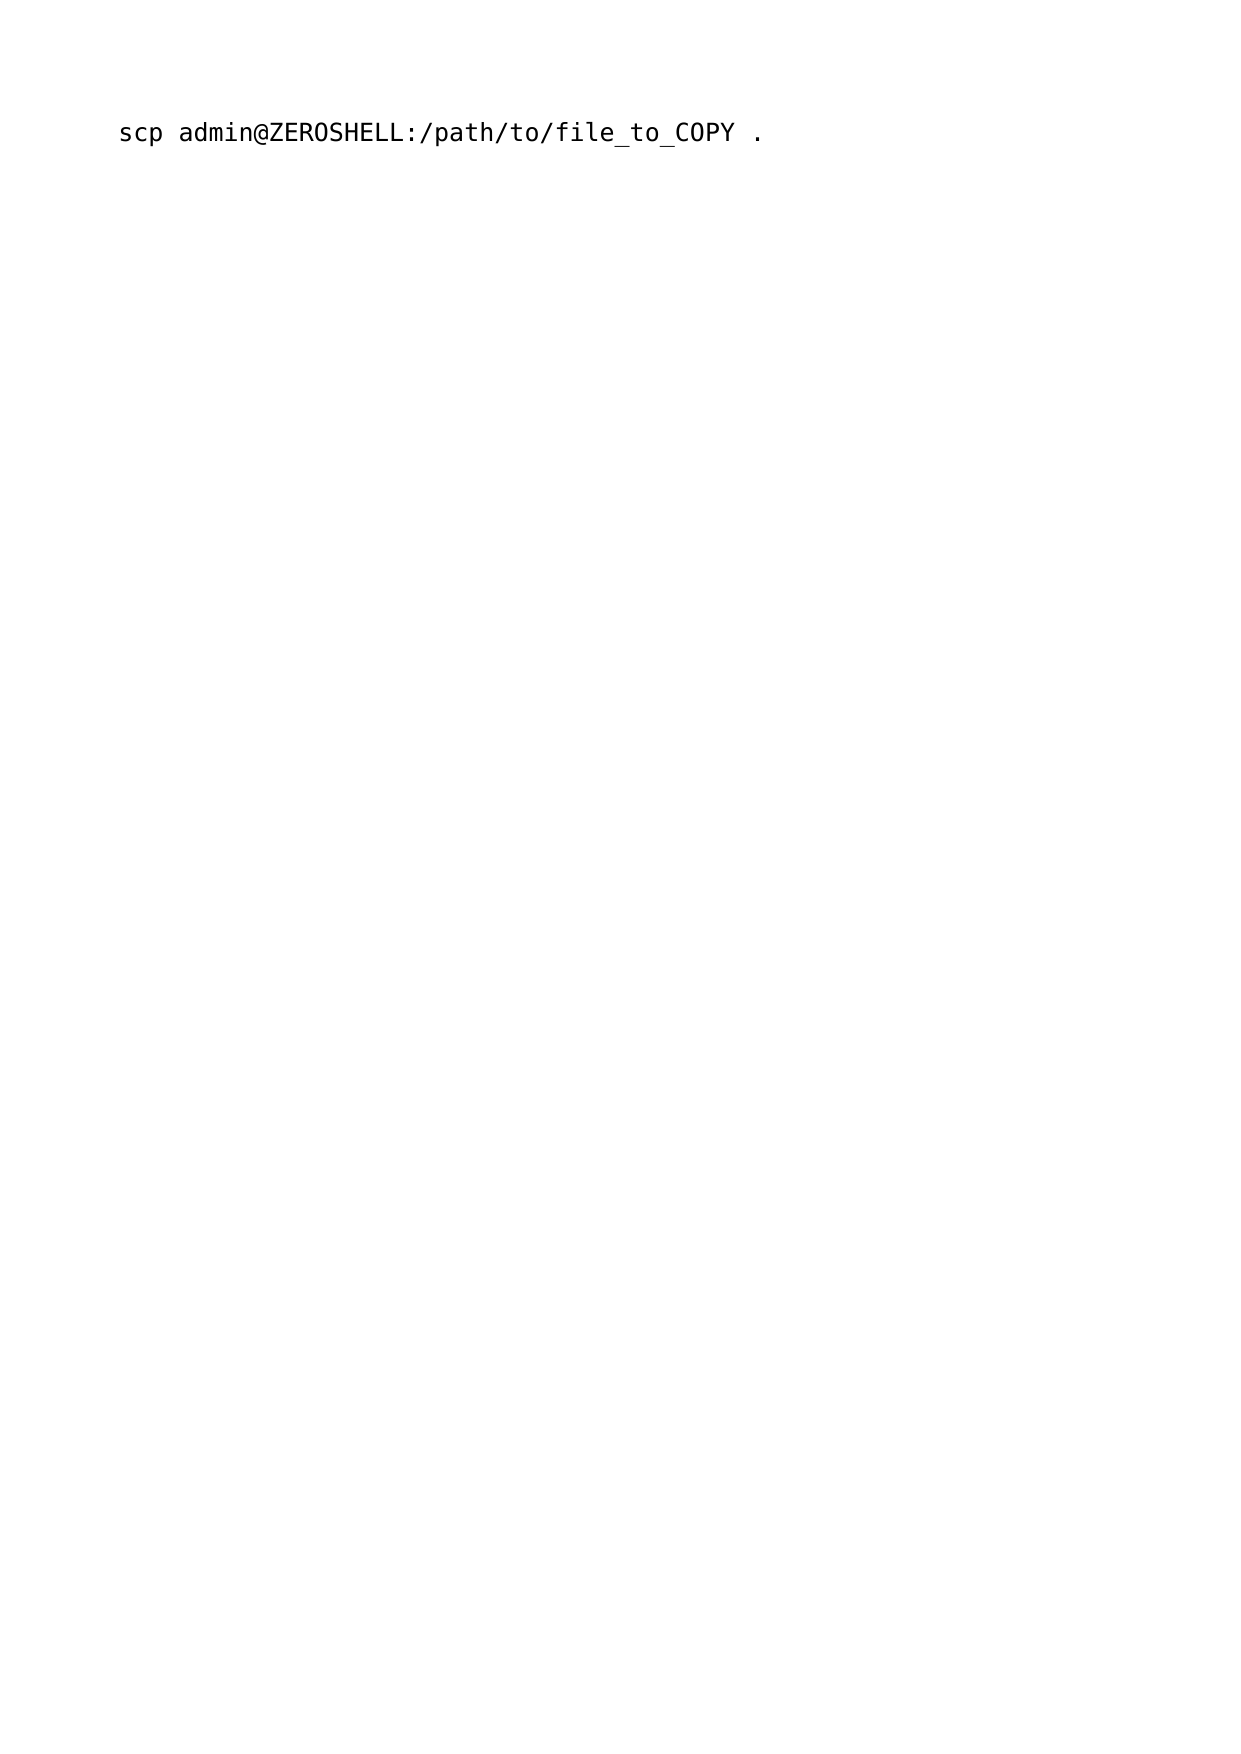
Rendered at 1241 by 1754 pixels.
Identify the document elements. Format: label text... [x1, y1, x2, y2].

text scp admin@ZEROSHELL:/path/to/file_to_COPY . [118, 118, 1122, 147]
